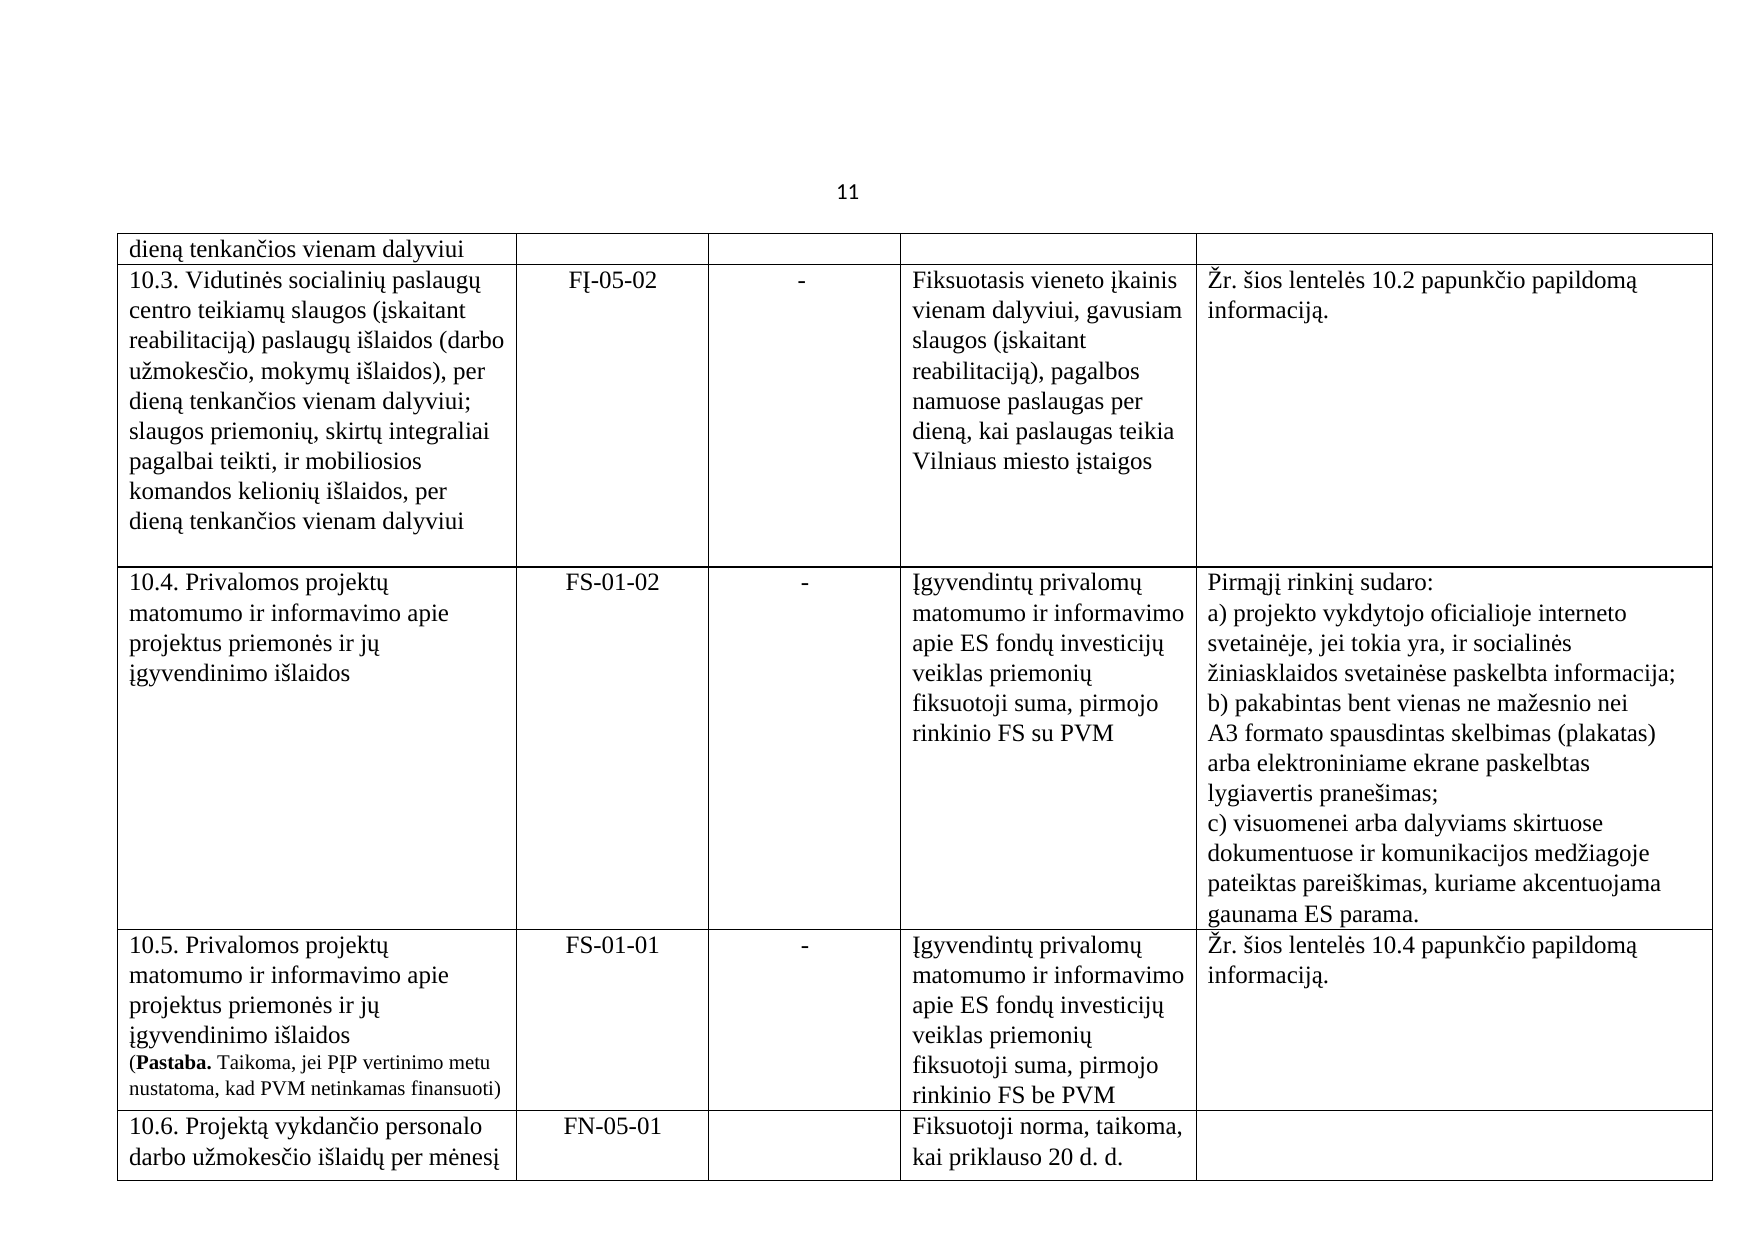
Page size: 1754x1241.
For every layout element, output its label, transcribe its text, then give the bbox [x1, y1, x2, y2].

table_cell FĮ-05-02 [517, 265, 708, 566]
table_cell FS-01-01 [517, 930, 708, 1110]
table_cell FS-01-02 [517, 568, 708, 929]
table_cell 10.5. Privalomos projektų matomumo ir informavimo apie projektus priemonės ir jų įgyvendinimo išlaidos (Pastaba. Taikoma, jei PĮP vertinimo metu nustatoma, kad PVM netinkamas finansuoti) [118, 930, 516, 1110]
table_cell dieną tenkančios vienam dalyviui [118, 234, 516, 264]
table_cell 10.3. Vidutinės socialinių paslaugų centro teikiamų slaugos (įskaitant reabilitaciją) paslaugų išlaidos (darbo užmokesčio, mokymų išlaidos), per dieną tenkančios vienam dalyviui; slaugos priemonių, skirtų integraliai pagalbai teikti, ir mobiliosios komandos kelionių išlaidos, per dieną tenkančios vienam dalyviui [118, 265, 516, 566]
table_cell [1197, 1111, 1712, 1180]
table_cell [1197, 234, 1712, 264]
table_cell - [709, 265, 900, 566]
table_cell [709, 1111, 900, 1180]
table_cell [901, 234, 1196, 264]
table_cell Fiksuotoji norma, taikoma, kai priklauso 20 d. d. [901, 1111, 1196, 1180]
table_cell - [709, 568, 900, 929]
table_cell [517, 234, 708, 264]
table_cell Pirmąjį rinkinį sudaro: a) projekto vykdytojo oficialioje interneto svetainėje, jei tokia yra, ir socialinės žiniasklaidos svetainėse paskelbta informacija; b) pakabintas bent vienas ne mažesnio nei A3 formato spausdintas skelbimas (plakatas) arba elektroniniame ekrane paskelbtas lygiavertis pranešimas; c) visuomenei arba dalyviams skirtuose dokumentuose ir komunikacijos medžiagoje pateiktas pareiškimas, kuriame akcentuojama gaunama ES parama. [1197, 568, 1712, 929]
table_cell Žr. šios lentelės 10.4 papunkčio papildomą informaciją. [1197, 930, 1712, 1110]
table_cell Įgyvendintų privalomų matomumo ir informavimo apie ES fondų investicijų veiklas priemonių fiksuotoji suma, pirmojo rinkinio FS be PVM [901, 930, 1196, 1110]
table_cell 10.6. Projektą vykdančio personalo darbo užmokesčio išlaidų per mėnesį [118, 1111, 516, 1180]
table_cell FN-05-01 [517, 1111, 708, 1180]
table_cell Fiksuotasis vieneto įkainis vienam dalyviui, gavusiam slaugos (įskaitant reabilitaciją), pagalbos namuose paslaugas per dieną, kai paslaugas teikia Vilniaus miesto įstaigos [901, 265, 1196, 566]
table_cell - [709, 234, 900, 264]
table_cell Žr. šios lentelės 10.2 papunkčio papildomą informaciją. [1197, 265, 1712, 566]
table_cell - [709, 930, 900, 1110]
table_cell 10.4. Privalomos projektų matomumo ir informavimo apie projektus priemonės ir jų įgyvendinimo išlaidos [118, 568, 516, 929]
table_cell Įgyvendintų privalomų matomumo ir informavimo apie ES fondų investicijų veiklas priemonių fiksuotoji suma, pirmojo rinkinio FS su PVM [901, 568, 1196, 929]
